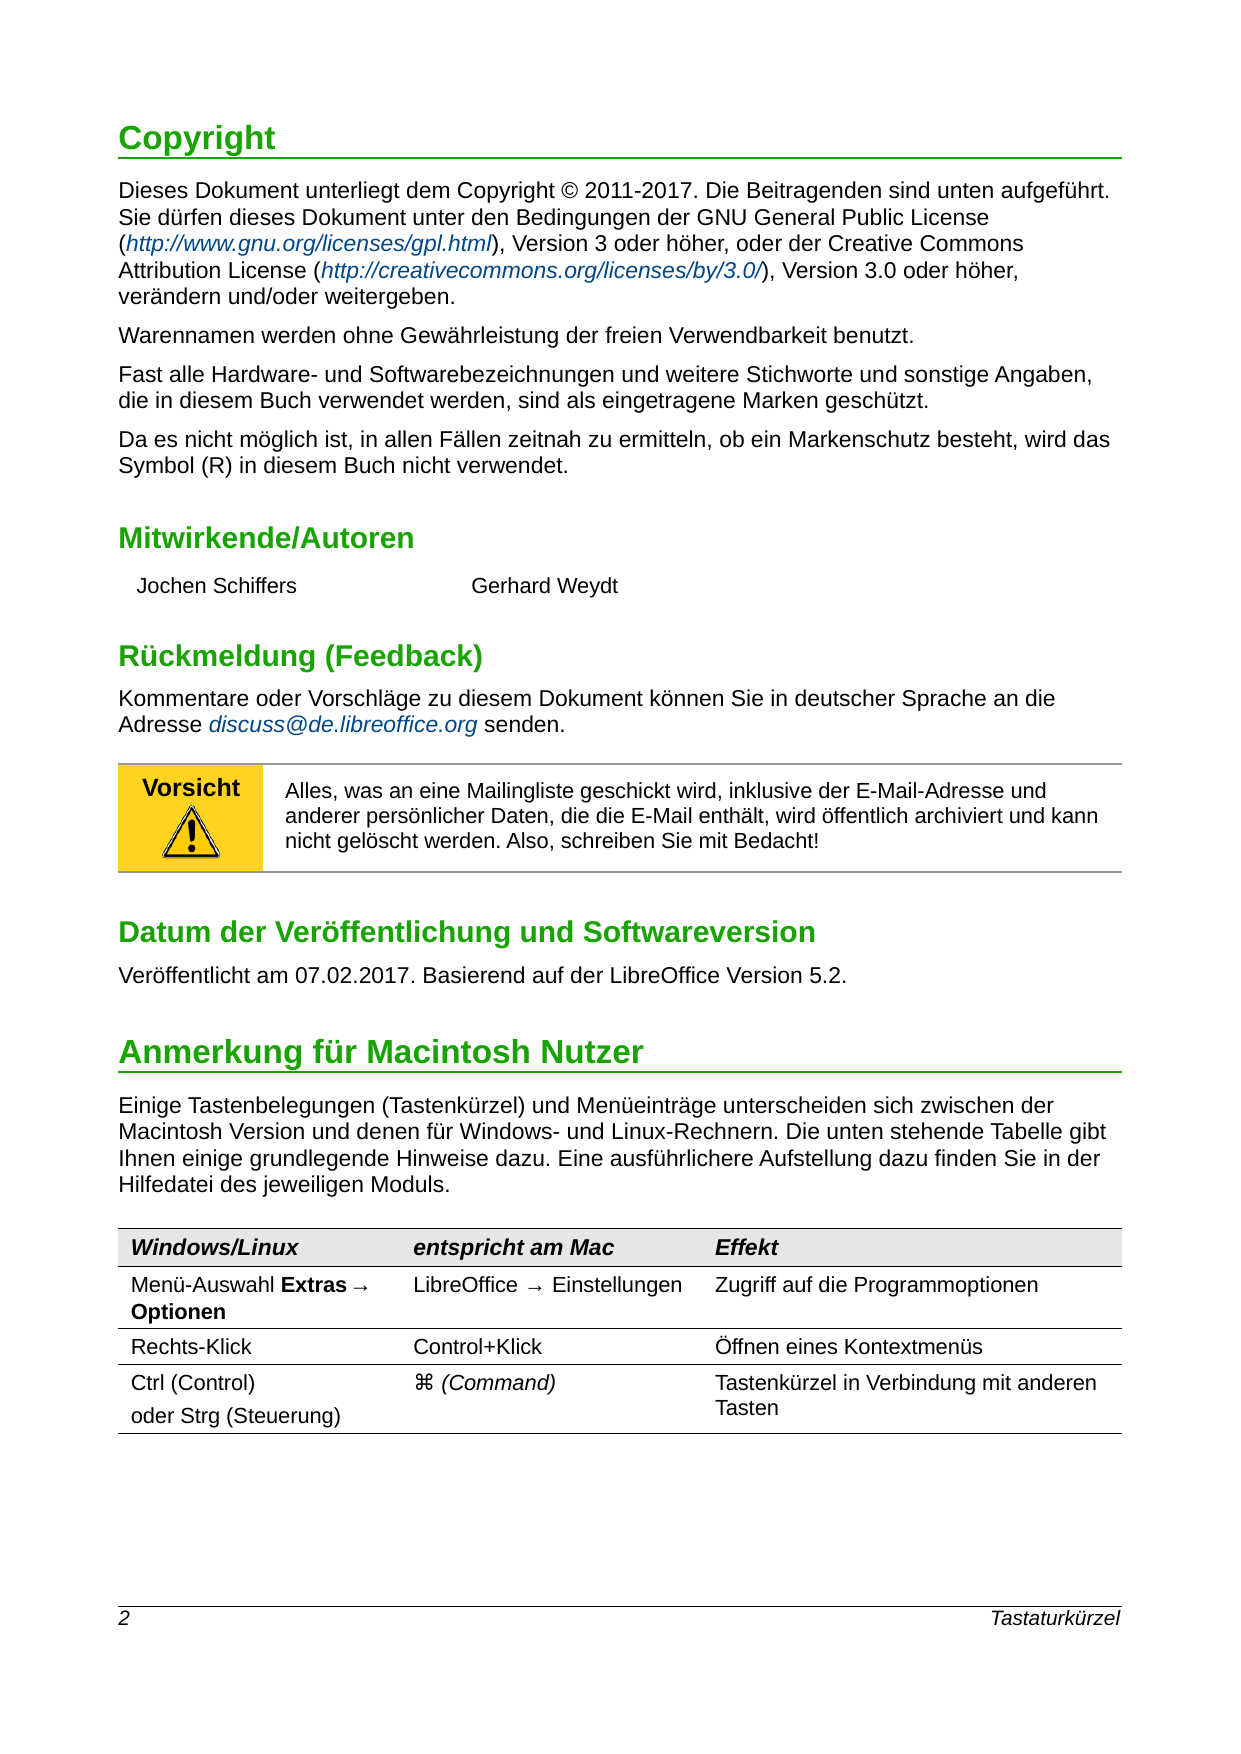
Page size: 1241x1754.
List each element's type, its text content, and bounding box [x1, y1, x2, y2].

table_cell ⌘ (Command) [401, 1365, 702, 1432]
table_cell Tastenkürzel in Verbindung mit anderen Tasten [702, 1365, 1122, 1432]
table_cell Öffnen eines Kontextmenüs [702, 1329, 1122, 1364]
table_cell LibreOffice → Einstellungen [401, 1267, 702, 1328]
text Datum der Veröffentlichung und Softwareversion [118, 915, 1122, 949]
table_cell Zugriff auf die Programmoptionen [702, 1267, 1122, 1328]
text Dieses Dokument unterliegt dem Copyright © 2011-2017. Die Beitragenden sind unten aufgeführt. Sie dürfen dieses Dokument unter den Bedingungen der GNU General Public License (http://www.gnu.org/licenses/gpl.html), Version 3 oder höher, oder der Creative Commons Attribution License (http://creativecommons.org/licenses/by/3.0/), Version 3.0 oder höher, verändern und/oder weitergeben. [118, 177, 1122, 309]
text Kommentare oder Vorschläge zu diesem Dokument können Sie in deutscher Sprache an die Adresse discuss@de.libreoffice.org senden. [118, 685, 1122, 737]
table_cell Menü-Auswahl Extras → Optionen [118, 1267, 401, 1328]
table_header Windows/Linux [118, 1229, 401, 1266]
text Einige Tastenbelegungen (Tastenkürzel) und Menüeinträge unterscheiden sich zwischen der Macintosh Version und denen für Windows- und Linux-Rechnern. Die unten stehende Tabelle gibt Ihnen einige grundlegende Hinweise dazu. Eine ausführlichere Aufstellung dazu finden Sie in der Hilfedatei des jeweiligen Moduls. [118, 1092, 1122, 1197]
table_header Alles, was an eine Mailingliste geschickt wird, inklusive der E-Mail-Adresse und anderer persönlicher Daten, die die E-Mail enthält, wird öffentlich archiviert und kann nicht gelöscht werden. Also, schreiben Sie mit Bedacht! [264, 765, 1122, 871]
text Fast alle Hardware- und Softwarebezeichnungen und weitere Stichworte und sonstige Angaben, die in diesem Buch verwendet werden, sind als eingetragene Marken geschützt. [118, 361, 1122, 413]
table_cell Control+Klick [401, 1329, 702, 1364]
table_header [788, 568, 1122, 608]
table_cell Rechts-Klick [118, 1329, 401, 1364]
table_header Vorsicht [118, 765, 263, 871]
table_header Effekt [702, 1229, 1122, 1266]
table_cell Ctrl (Control) oder Strg (Steuerung) [118, 1365, 401, 1432]
picture [158, 802, 224, 862]
text Warennamen werden ohne Gewährleistung der freien Verwendbarkeit benutzt. [118, 322, 1122, 348]
text Mitwirkende/Autoren [118, 521, 1122, 555]
text Da es nicht möglich ist, in allen Fällen zeitnah zu ermitteln, ob ein Markenschutz besteht, wird das Symbol (R) in diesem Buch nicht verwendet. [118, 426, 1122, 478]
table_header Jochen Schiffers [118, 568, 453, 608]
subtitle Anmerkung für Macintosh Nutzer [118, 1032, 1122, 1071]
table_header Gerhard Weydt [453, 568, 787, 608]
text Veröffentlicht am 07.02.2017. Basierend auf der LibreOffice Version 5.2. [118, 962, 1122, 988]
text Rückmeldung (Feedback) [118, 638, 1122, 672]
table_header entspricht am Mac [401, 1229, 702, 1266]
text Copyright [118, 118, 1122, 157]
